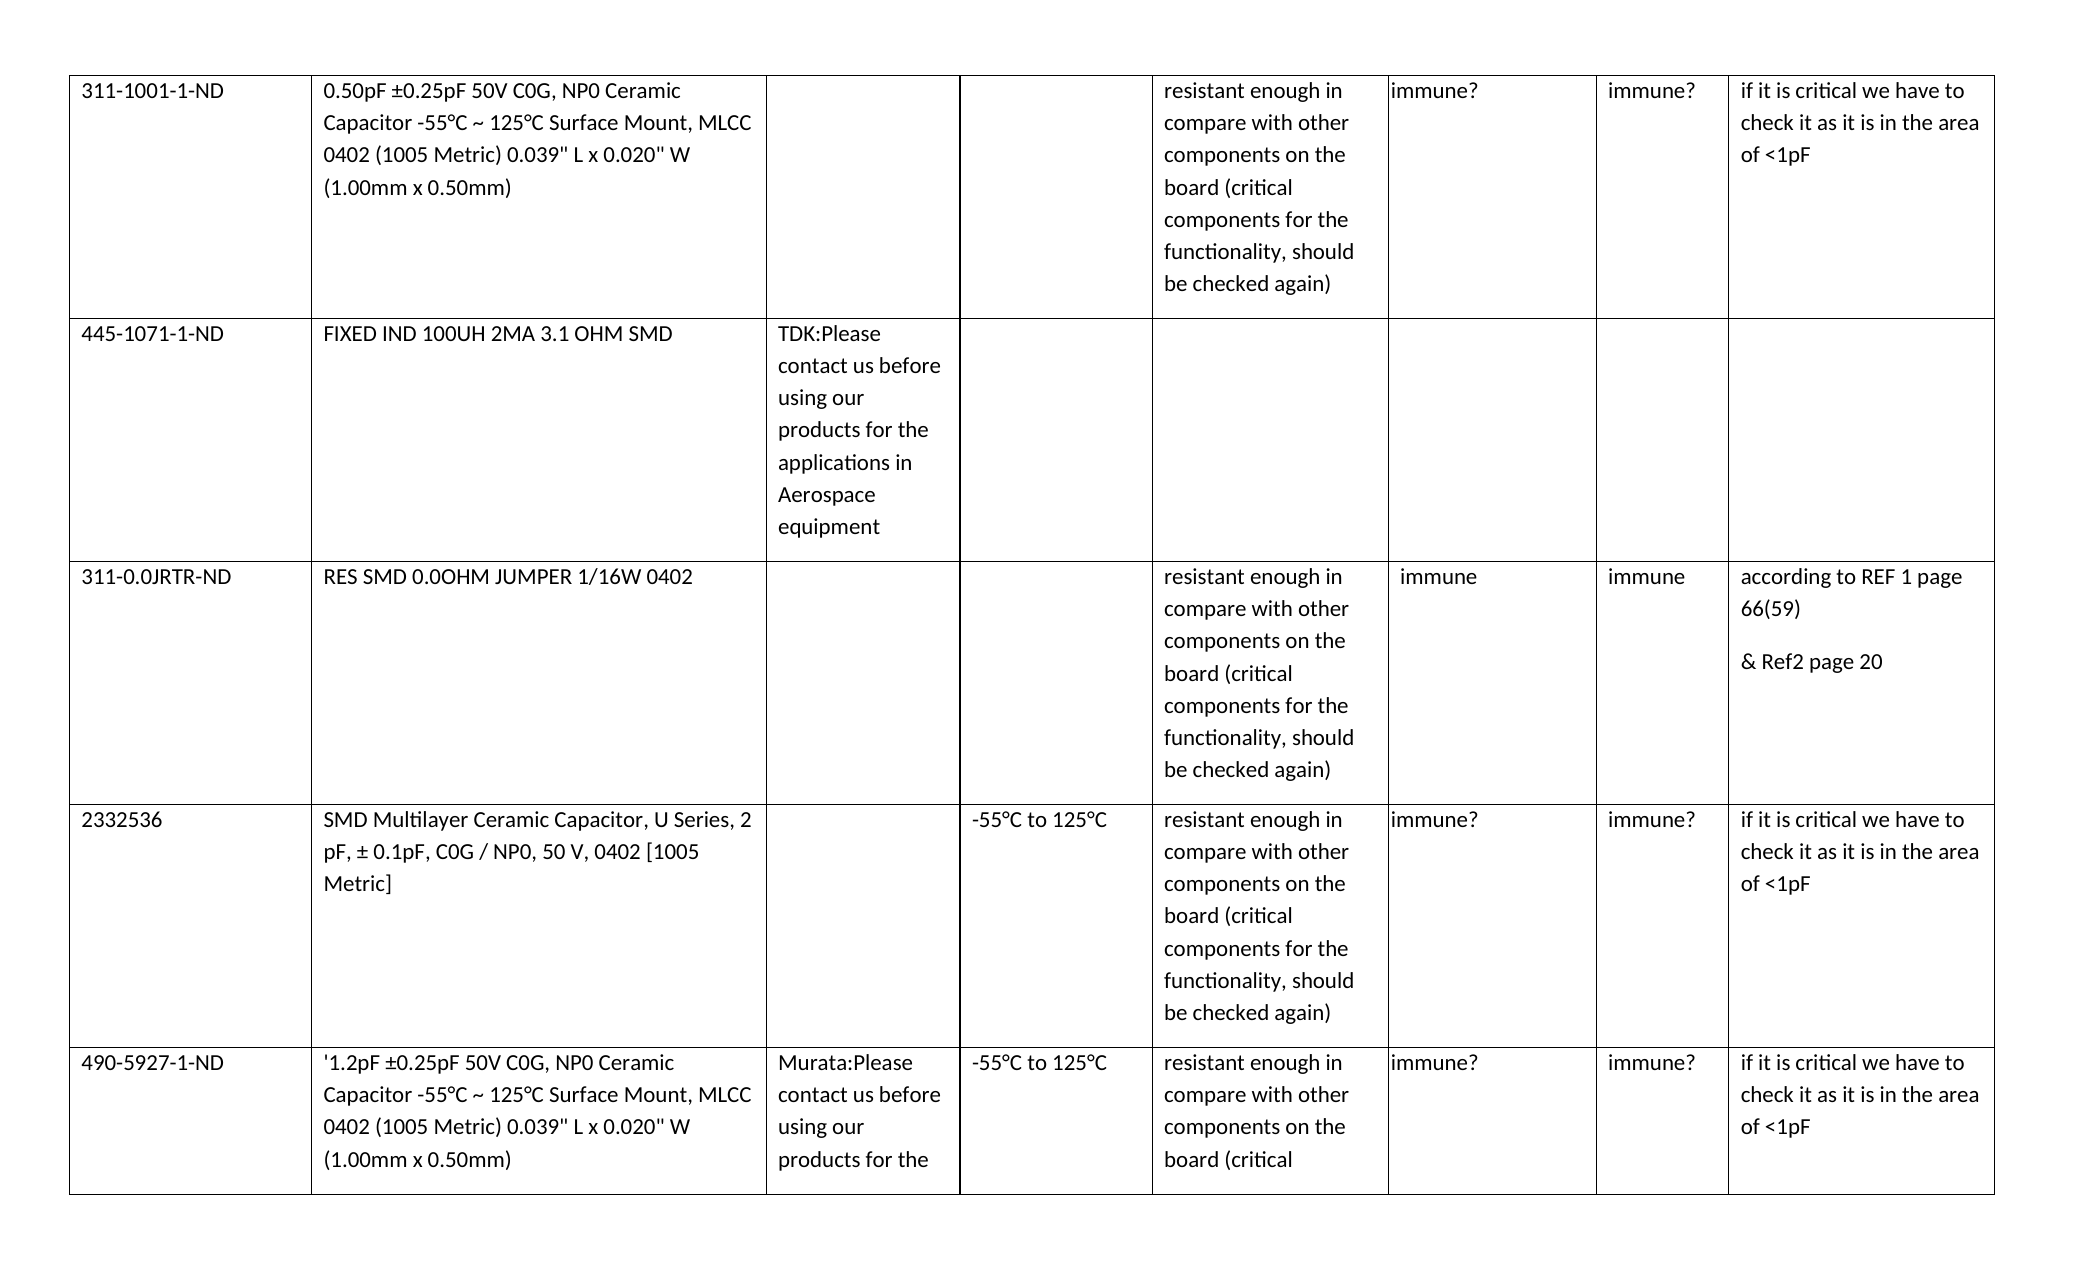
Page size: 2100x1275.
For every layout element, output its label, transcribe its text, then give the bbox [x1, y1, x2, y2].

table_cell if it is critical we have to check it as it is in the area of <1pF [1729, 1048, 1994, 1193]
table_cell [1389, 319, 1596, 561]
table_cell -55°C to 125°C [961, 805, 1152, 1047]
table_cell [1153, 319, 1388, 561]
table_cell [767, 805, 959, 1047]
table_cell 2332536 [70, 805, 311, 1047]
table_cell resistant enough in compare with other components on the board (critical [1153, 1048, 1388, 1193]
table_cell 490-5927-1-ND [70, 1048, 311, 1193]
table_cell [961, 319, 1152, 561]
table_cell [961, 562, 1152, 804]
table_cell immune? [1597, 76, 1728, 318]
table_cell immune? [1597, 805, 1728, 1047]
table_cell '1.2pF ±0.25pF 50V C0G, NP0 Ceramic Capacitor -55°C ~ 125°C Surface Mount, MLCC 0402 (1005 Metric) 0.039" L x 0.020" W (1.00mm x 0.50mm) [312, 1048, 766, 1193]
table_cell immune [1597, 562, 1728, 804]
table_cell resistant enough in compare with other components on the board (critical components for the functionality, should be checked again) [1153, 562, 1388, 804]
table_cell immune? [1389, 805, 1596, 1047]
table_cell resistant enough in compare with other components on the board (critical components for the functionality, should be checked again) [1153, 805, 1388, 1047]
table_cell TDK:Please contact us before using our products for the applications in Aerospace equipment [767, 319, 959, 561]
table_cell if it is critical we have to check it as it is in the area of <1pF [1729, 76, 1994, 318]
table_cell [767, 76, 959, 318]
table_cell [1597, 319, 1728, 561]
table_cell immune? [1597, 1048, 1728, 1193]
table_cell FIXED IND 100UH 2MA 3.1 OHM SMD [312, 319, 766, 561]
table_cell immune [1389, 562, 1596, 804]
table_cell resistant enough in compare with other components on the board (critical components for the functionality, should be checked again) [1153, 76, 1388, 318]
table_cell 311-1001-1-ND [70, 76, 311, 318]
table_cell immune? [1389, 76, 1596, 318]
table_cell SMD Multilayer Ceramic Capacitor, U Series, 2 pF, ± 0.1pF, C0G / NP0, 50 V, 0402 [1005 Metric] [312, 805, 766, 1047]
table_cell [1729, 319, 1994, 561]
table_cell 311-0.0JRTR-ND [70, 562, 311, 804]
table_cell -55°C to 125°C [961, 1048, 1152, 1193]
table_cell [767, 562, 959, 804]
table_cell if it is critical we have to check it as it is in the area of <1pF [1729, 805, 1994, 1047]
table_cell according to REF 1 page 66(59) & Ref2 page 20 [1729, 562, 1994, 804]
table_cell Murata:Please contact us before using our products for the [767, 1048, 959, 1193]
table_cell immune? [1389, 1048, 1596, 1193]
table_cell 0.50pF ±0.25pF 50V C0G, NP0 Ceramic Capacitor -55°C ~ 125°C Surface Mount, MLCC 0402 (1005 Metric) 0.039" L x 0.020" W (1.00mm x 0.50mm) [312, 76, 766, 318]
table_cell [961, 76, 1152, 318]
table_cell RES SMD 0.0OHM JUMPER 1/16W 0402 [312, 562, 766, 804]
table_cell 445-1071-1-ND [70, 319, 311, 561]
